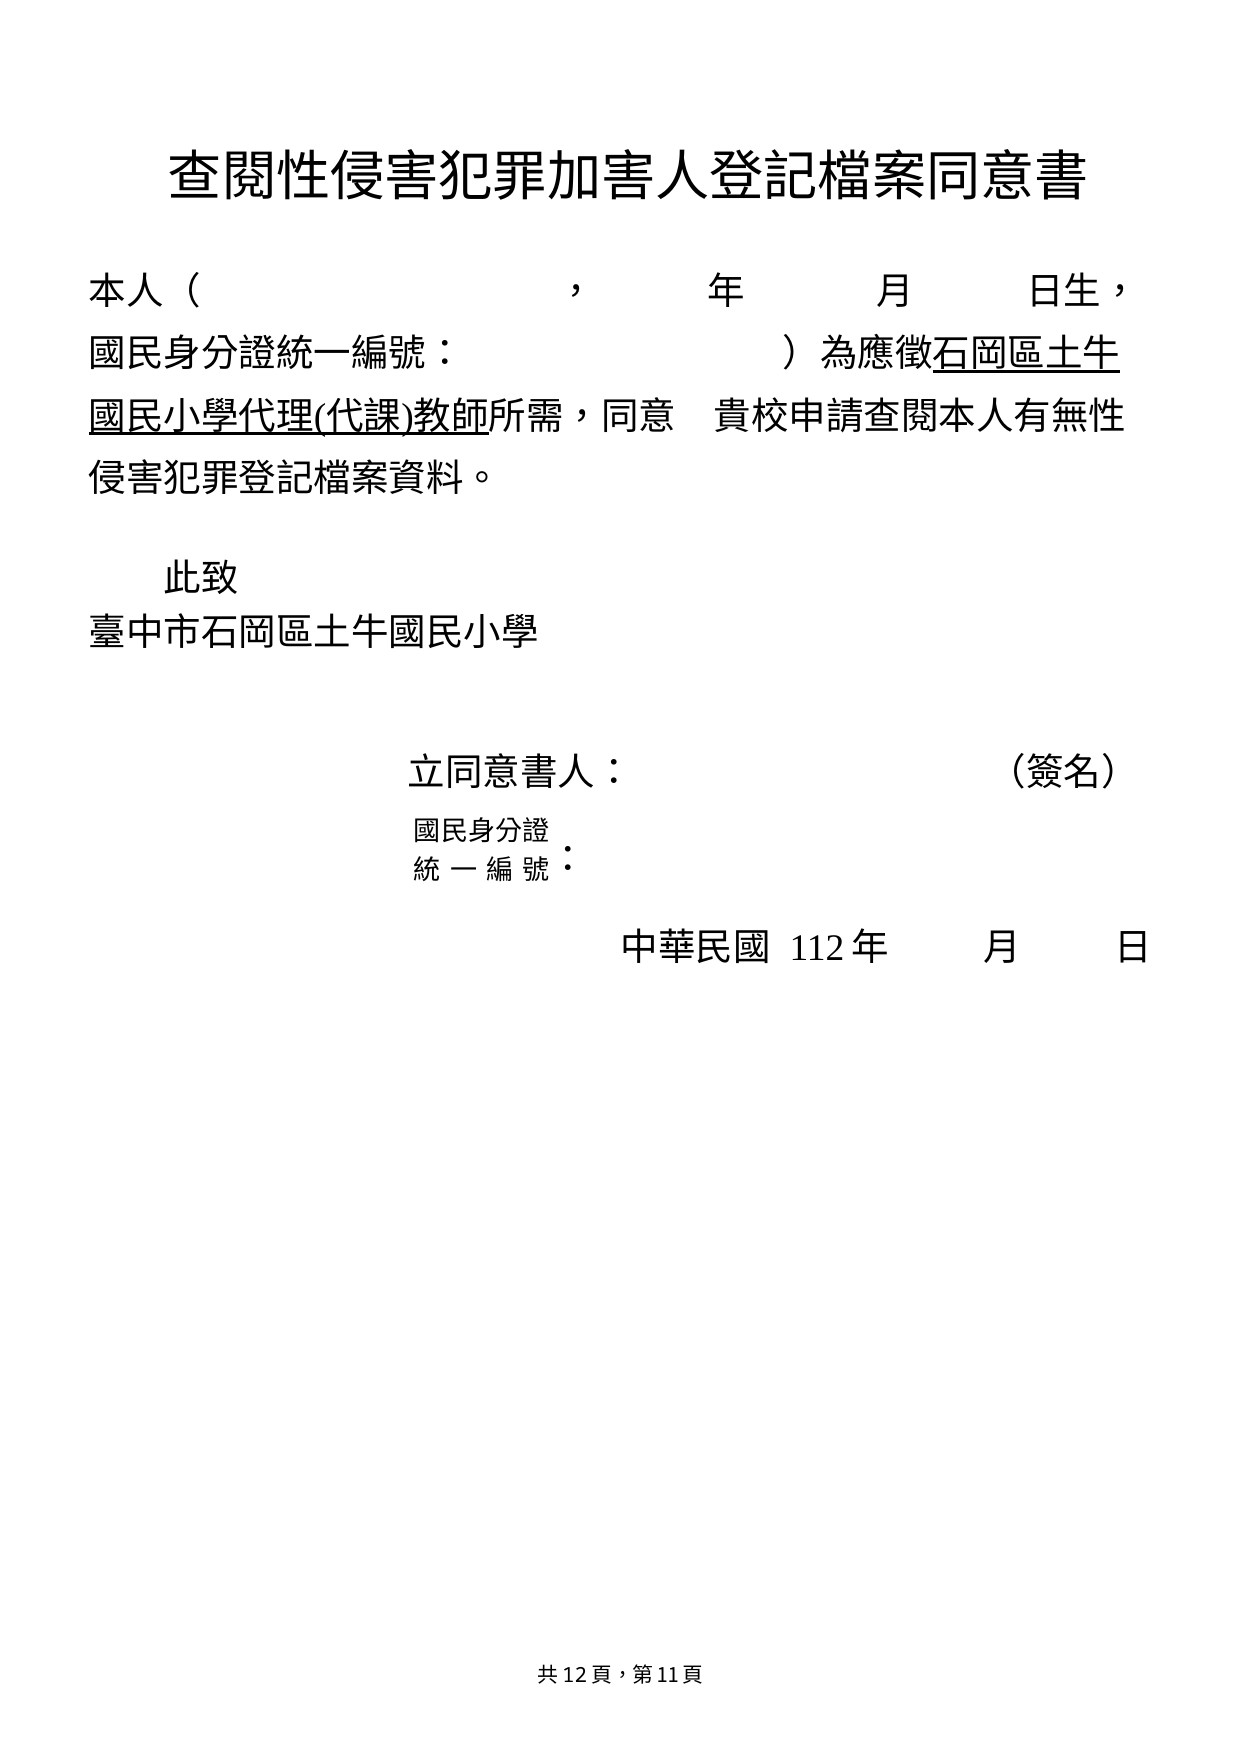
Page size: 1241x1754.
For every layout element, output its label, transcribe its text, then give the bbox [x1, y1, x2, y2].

text 本人（ ， 年 月 日生，國民身分證統一編號： ）為應徵石岡區土牛國民小學代理(代課)教師所需，同意 貴校申請查閱本人有無性侵害犯罪登記檔案資料。 [89, 254, 1152, 504]
text 查閱性侵害犯罪加害人登記檔案同意書 [89, 133, 1168, 211]
text 國民身分證統一編號： [89, 809, 1152, 888]
text 中華民國 112年 月 日 [89, 916, 1152, 971]
text 臺中市石岡區土牛國民小學 [89, 602, 1152, 656]
text 立同意書人： （簽名） [89, 742, 1152, 797]
text 此致 [89, 547, 1152, 602]
